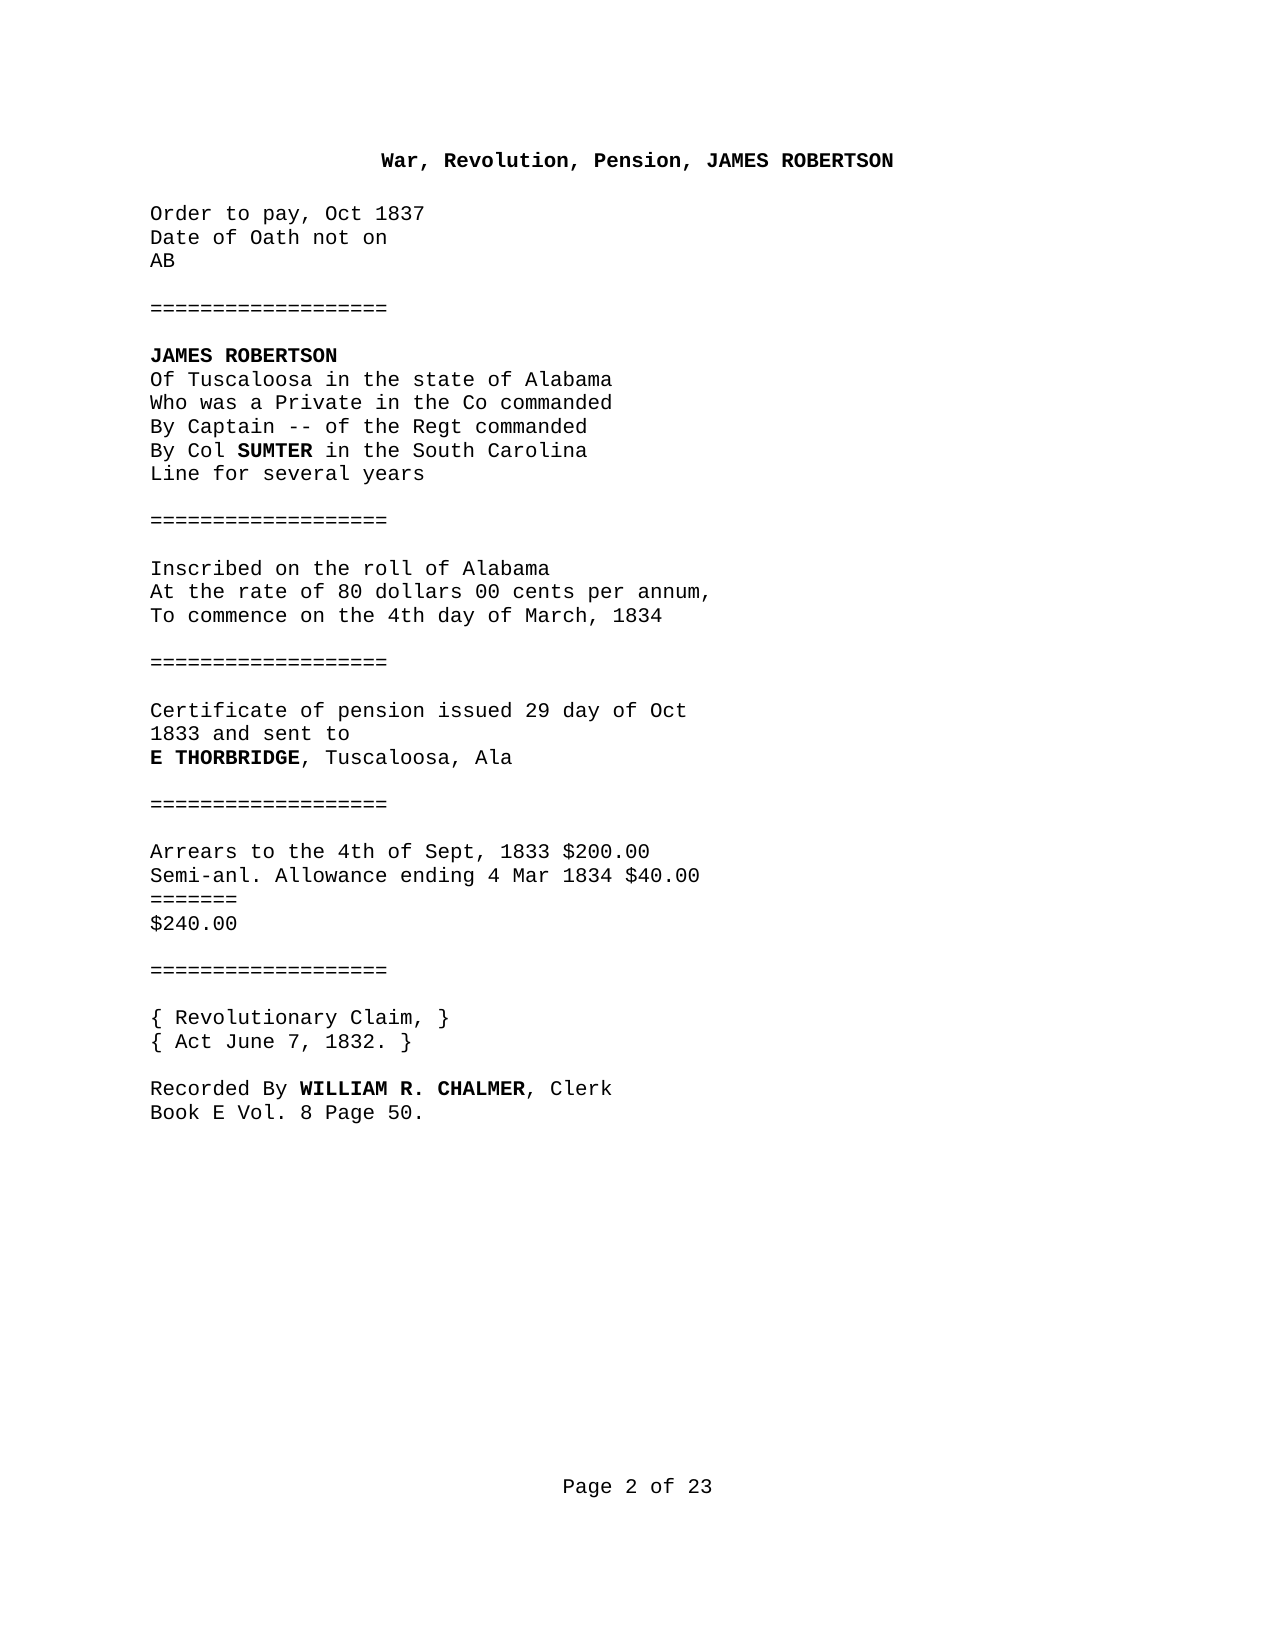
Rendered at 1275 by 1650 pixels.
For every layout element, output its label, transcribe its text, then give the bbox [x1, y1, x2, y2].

text Line for several years [150, 463, 1125, 487]
text To commence on the 4th day of March, 1834 [150, 605, 1125, 629]
text Certificate of pension issued 29 day of Oct [150, 700, 1125, 723]
text Of Tuscaloosa in the state of Alabama [150, 369, 1125, 392]
text By Col sumter in the South Carolina [150, 439, 1125, 463]
text James Robertson [150, 345, 1125, 369]
text E Thorbridge, Tuscaloosa, Ala [150, 747, 1125, 771]
text Date of Oath not on AB [150, 227, 1125, 274]
text =================== [150, 794, 1125, 818]
text Book E Vol. 8 Page 50. [150, 1102, 1125, 1125]
text Semi-anl. Allowance ending 4 Mar 1834 $40.00 [150, 865, 1125, 889]
text Inscribed on the roll of Alabama [150, 558, 1125, 581]
text By Captain -- of the Regt commanded [150, 416, 1125, 439]
text At the rate of 80 dollars 00 cents per annum, [150, 581, 1125, 605]
text Recorded By William R. Chalmer, Clerk [150, 1078, 1125, 1102]
text Order to pay, Oct 1837 [150, 203, 1125, 227]
text Who was a Private in the Co commanded [150, 392, 1125, 416]
text Arrears to the 4th of Sept, 1833 $200.00 [150, 842, 1125, 865]
text =================== [150, 960, 1125, 983]
text =================== [150, 652, 1125, 676]
text { Act June 7, 1832. } [150, 1031, 1125, 1054]
text =================== [150, 511, 1125, 534]
text { Revolutionary Claim, } [150, 1007, 1125, 1031]
text =================== [150, 298, 1125, 321]
text 1833 and sent to [150, 723, 1125, 747]
text $240.00 [150, 912, 1125, 936]
text ======= [150, 889, 1125, 912]
